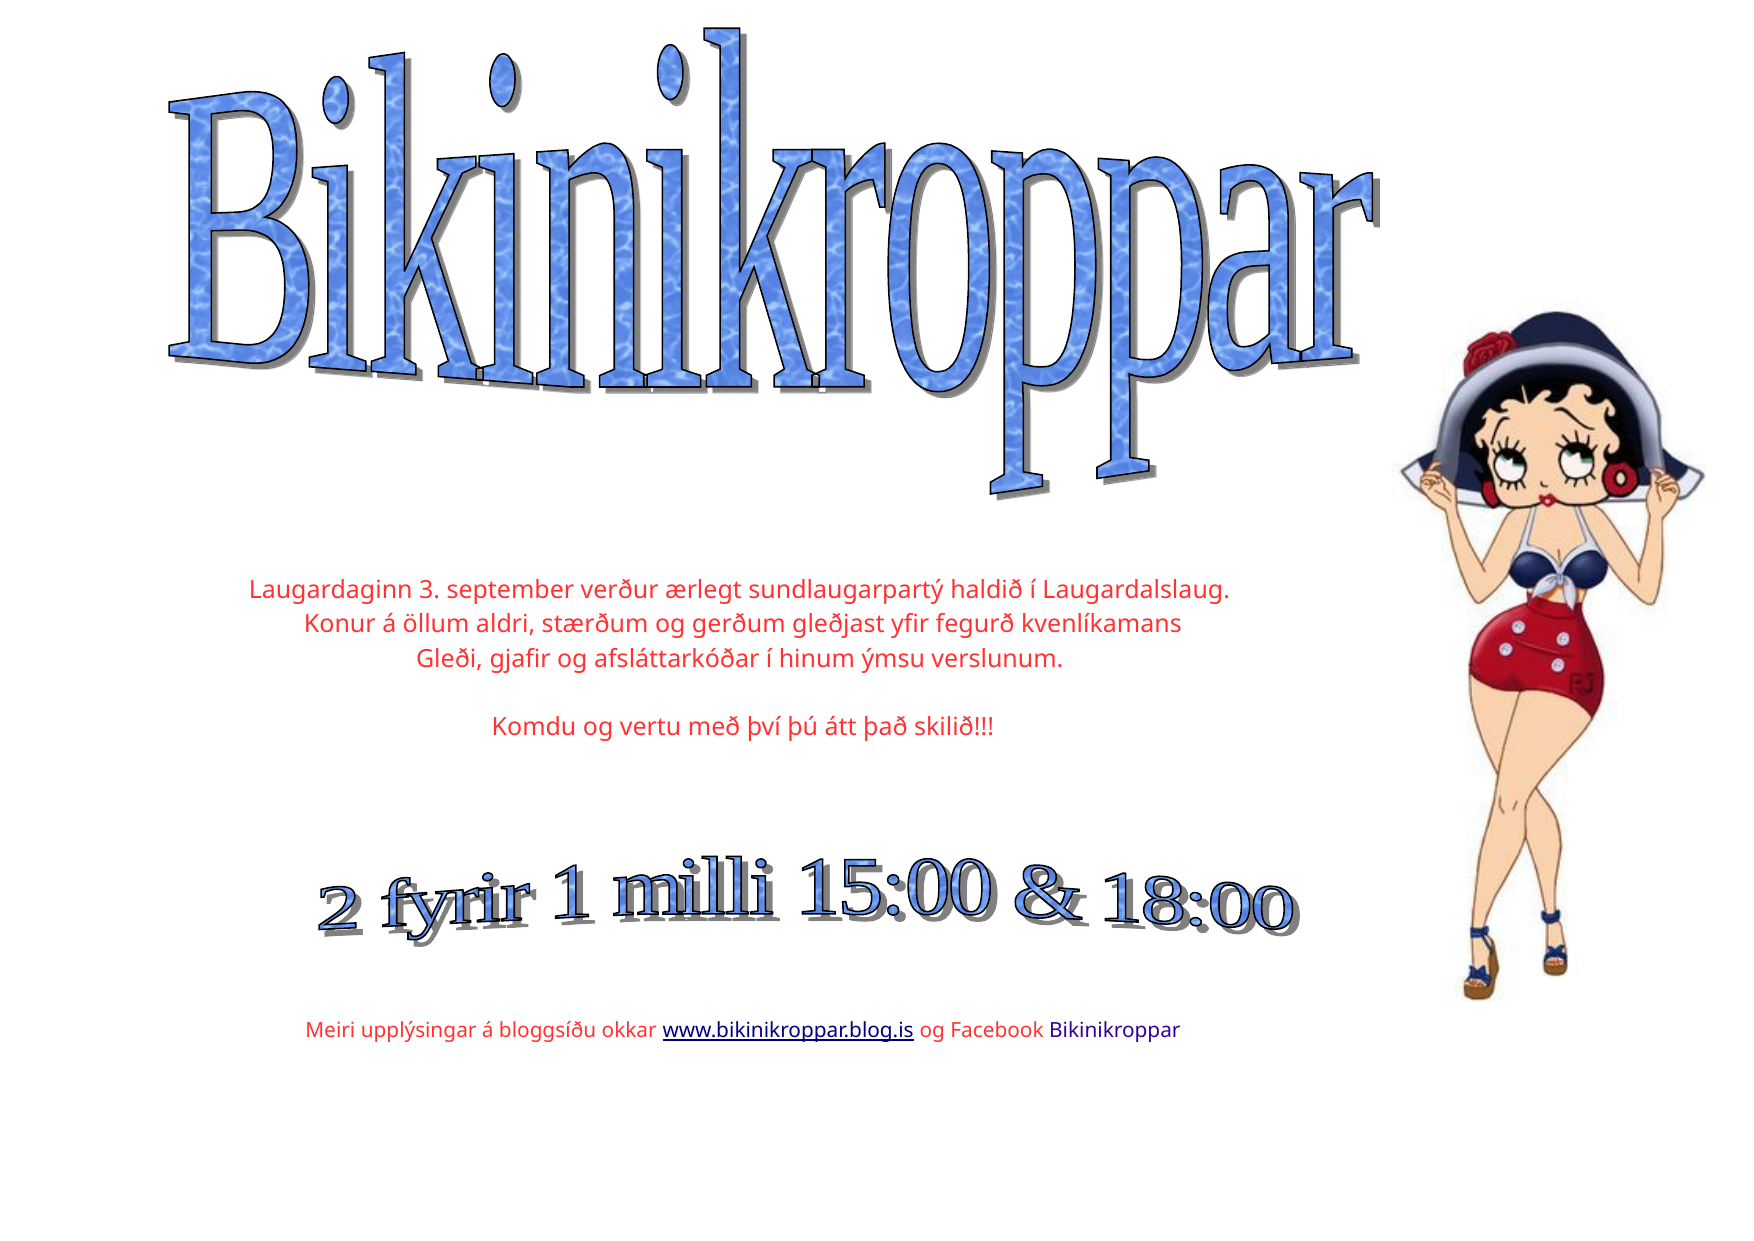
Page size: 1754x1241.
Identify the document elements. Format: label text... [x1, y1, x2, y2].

picture [486, 889, 491, 920]
picture [390, 882, 397, 925]
picture [340, 888, 353, 913]
picture [457, 891, 462, 922]
picture [685, 860, 692, 866]
picture [924, 860, 946, 913]
picture [1171, 901, 1182, 922]
picture [705, 30, 812, 385]
picture [1280, 890, 1291, 927]
picture [844, 903, 854, 913]
picture [1145, 900, 1157, 922]
picture [1255, 888, 1266, 926]
picture [992, 150, 1095, 492]
picture [909, 861, 924, 913]
picture [413, 895, 433, 925]
picture [974, 861, 989, 913]
picture [1192, 894, 1200, 900]
picture [1025, 867, 1074, 918]
picture [1098, 158, 1201, 477]
picture [1367, 301, 1737, 1020]
picture [809, 861, 829, 913]
picture [656, 876, 677, 913]
picture [861, 884, 879, 913]
picture [846, 861, 874, 885]
picture [1301, 174, 1371, 360]
picture [952, 861, 967, 913]
picture [813, 145, 884, 385]
picture [1212, 884, 1224, 925]
picture [648, 151, 699, 386]
picture [889, 145, 988, 390]
picture [439, 892, 446, 905]
picture [709, 858, 718, 913]
picture [631, 876, 652, 913]
picture [508, 887, 513, 919]
picture [889, 876, 897, 883]
picture [320, 924, 355, 928]
picture [1192, 919, 1200, 924]
text Komdu og vertu með því þú átt það skilið!!! [118, 708, 1367, 742]
picture [311, 167, 364, 370]
text Konur á öllum aldri, stærðum og gerðum gleðjast yfir fegurð kvenlíkamans [118, 606, 1367, 640]
picture [733, 858, 742, 913]
text Laugardaginn 3. september verður ærlegt sundlaugarpartý haldið í Laugardalslaug. [118, 572, 1367, 606]
picture [370, 54, 476, 378]
picture [685, 877, 694, 913]
picture [491, 55, 514, 105]
picture [757, 877, 766, 913]
text Meiri upplýsingar á bloggsíðu okkar www.bikinikroppar.blog.is og Facebook Bikinikroppar [118, 1015, 1636, 1043]
picture [1236, 885, 1248, 925]
picture [659, 46, 682, 98]
picture [1017, 890, 1034, 916]
picture [889, 907, 897, 914]
picture [568, 867, 580, 916]
picture [620, 879, 626, 914]
picture [481, 155, 531, 383]
picture [1116, 875, 1124, 920]
picture [170, 93, 307, 362]
picture [324, 78, 347, 122]
picture [1147, 878, 1161, 900]
text Gleði, gjafir og afsláttarkóðar í hinum ýmsu verslunum. [118, 640, 1367, 674]
picture [1045, 868, 1055, 886]
picture [1169, 879, 1180, 898]
picture [757, 860, 764, 866]
picture [520, 885, 528, 891]
picture [538, 145, 642, 386]
picture [1209, 166, 1299, 369]
